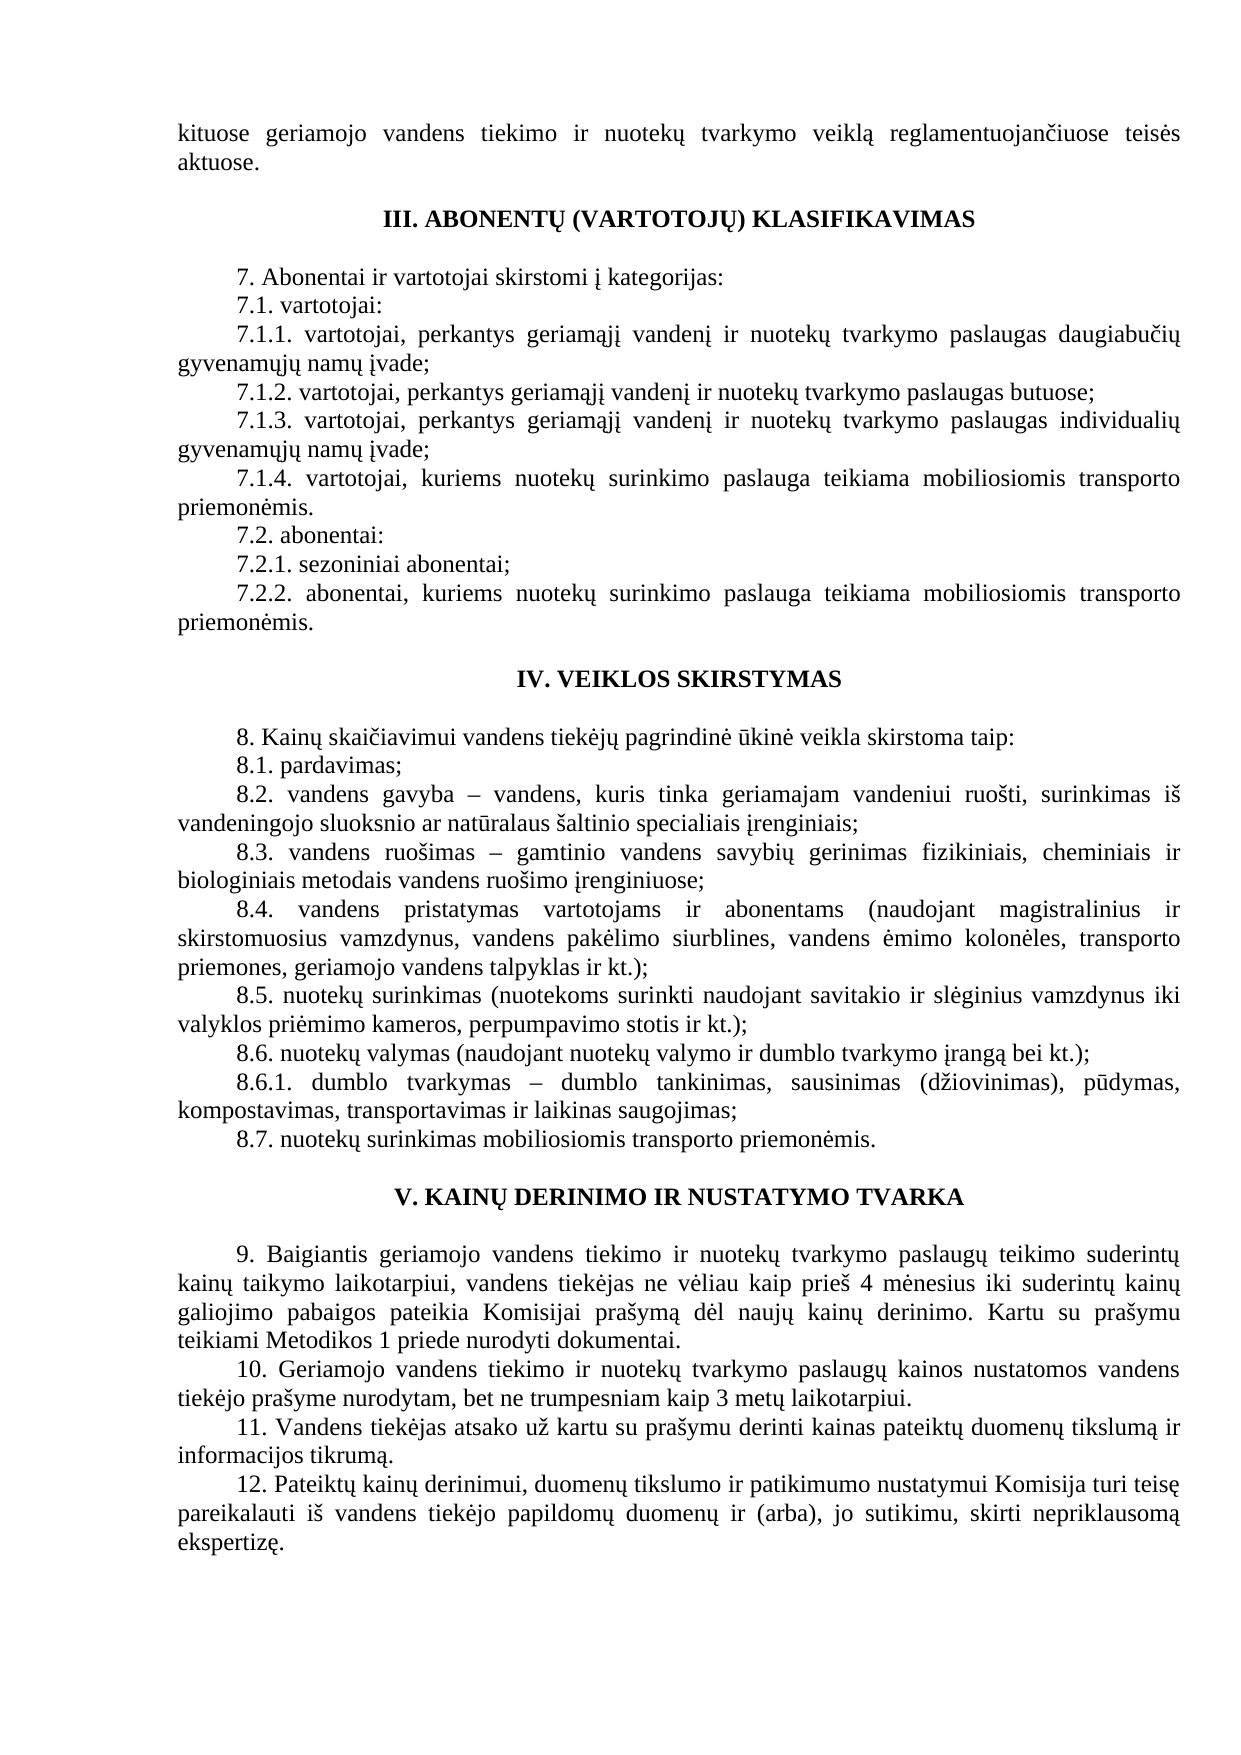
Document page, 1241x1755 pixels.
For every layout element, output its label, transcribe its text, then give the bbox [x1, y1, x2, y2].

text 7.1.3. vartotojai, perkantys geriamąjį vandenį ir nuotekų tvarkymo paslaugas individualių gyvenamųjų namų įvade; [177, 406, 1181, 463]
text 11. Vandens tiekėjas atsako už kartu su prašymu derinti kainas pateiktų duomenų tikslumą ir informacijos tikrumą. [177, 1412, 1181, 1469]
text V. KAINŲ DERINIMO IR NUSTATYMO TVARKA [177, 1182, 1181, 1211]
text IV. VEIKLOS SKIRSTYMAS [177, 664, 1181, 693]
text 7.1.1. vartotojai, perkantys geriamąjį vandenį ir nuotekų tvarkymo paslaugas daugiabučių gyvenamųjų namų įvade; [177, 319, 1181, 377]
text 7.1.4. vartotojai, kuriems nuotekų surinkimo paslauga teikiama mobiliosiomis transporto priemonėmis. [177, 463, 1181, 521]
text 8.1. pardavimas; [177, 751, 1181, 779]
text III. ABONENTŲ (VARTOTOJŲ) KLASIFIKAVIMAS [177, 204, 1181, 233]
text 7.2.1. sezoniniai abonentai; [177, 549, 1181, 578]
text 8.7. nuotekų surinkimas mobiliosiomis transporto priemonėmis. [177, 1124, 1181, 1153]
text 8.3. vandens ruošimas – gamtinio vandens savybių gerinimas fizikiniais, cheminiais ir biologiniais metodais vandens ruošimo įrenginiuose; [177, 837, 1181, 894]
text 10. Geriamojo vandens tiekimo ir nuotekų tvarkymo paslaugų kainos nustatomos vandens tiekėjo prašyme nurodytam, bet ne trumpesniam kaip 3 metų laikotarpiui. [177, 1354, 1181, 1412]
text 7.1.2. vartotojai, perkantys geriamąjį vandenį ir nuotekų tvarkymo paslaugas butuose; [177, 377, 1181, 406]
text kituose geriamojo vandens tiekimo ir nuotekų tvarkymo veiklą reglamentuojančiuose teisės aktuose. [177, 118, 1181, 176]
text 8.4. vandens pristatymas vartotojams ir abonentams (naudojant magistralinius ir skirstomuosius vamzdynus, vandens pakėlimo siurblines, vandens ėmimo kolonėles, transporto priemones, geriamojo vandens talpyklas ir kt.); [177, 894, 1181, 981]
text 7. Abonentai ir vartotojai skirstomi į kategorijas: [177, 262, 1181, 291]
text 9. Baigiantis geriamojo vandens tiekimo ir nuotekų tvarkymo paslaugų teikimo suderintų kainų taikymo laikotarpiui, vandens tiekėjas ne vėliau kaip prieš 4 mėnesius iki suderintų kainų galiojimo pabaigos pateikia Komisijai prašymą dėl naujų kainų derinimo. Kartu su prašymu teikiami Metodikos 1 priede nurodyti dokumentai. [177, 1239, 1181, 1354]
text 8.2. vandens gavyba – vandens, kuris tinka geriamajam vandeniui ruošti, surinkimas iš vandeningojo sluoksnio ar natūralaus šaltinio specialiais įrenginiais; [177, 779, 1181, 837]
text 7.2. abonentai: [177, 521, 1181, 549]
text 8.6. nuotekų valymas (naudojant nuotekų valymo ir dumblo tvarkymo įrangą bei kt.); [177, 1038, 1181, 1067]
text 8.5. nuotekų surinkimas (nuotekoms surinkti naudojant savitakio ir slėginius vamzdynus iki valyklos priėmimo kameros, perpumpavimo stotis ir kt.); [177, 981, 1181, 1038]
text 8.6.1. dumblo tvarkymas – dumblo tankinimas, sausinimas (džiovinimas), pūdymas, kompostavimas, transportavimas ir laikinas saugojimas; [177, 1067, 1181, 1124]
text 7.1. vartotojai: [177, 291, 1181, 319]
text 7.2.2. abonentai, kuriems nuotekų surinkimo paslauga teikiama mobiliosiomis transporto priemonėmis. [177, 578, 1181, 636]
text 12. Pateiktų kainų derinimui, duomenų tikslumo ir patikimumo nustatymui Komisija turi teisę pareikalauti iš vandens tiekėjo papildomų duomenų ir (arba), jo sutikimu, skirti nepriklausomą ekspertizę. [177, 1469, 1181, 1556]
text 8. Kainų skaičiavimui vandens tiekėjų pagrindinė ūkinė veikla skirstoma taip: [177, 722, 1181, 751]
